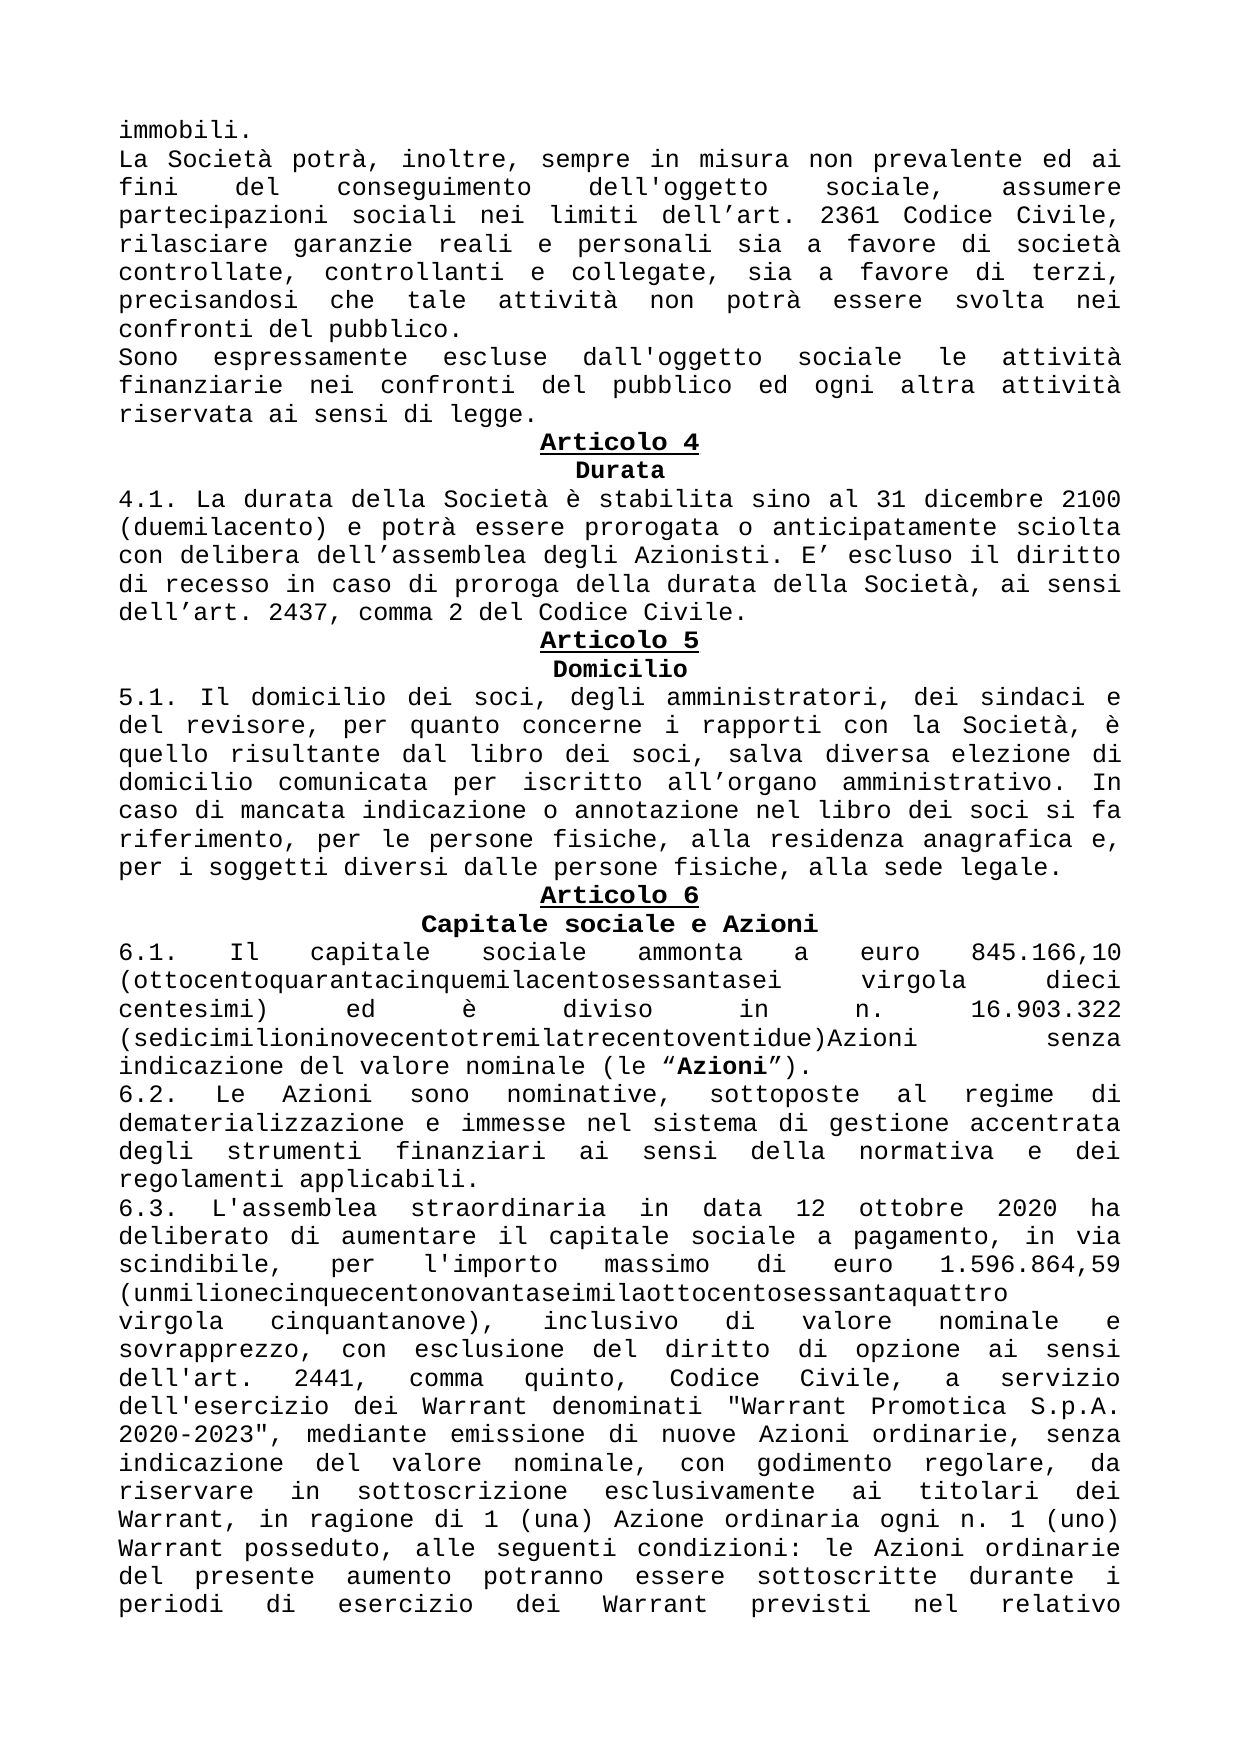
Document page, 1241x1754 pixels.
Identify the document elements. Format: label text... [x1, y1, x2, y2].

text 6.2. Le Azioni sono nominative, sottoposte al regime di dematerializzazione e immesse nel sistema di gestione accentrata degli strumenti finanziari ai sensi della normativa e dei regolamenti applicabili. [118, 1082, 1122, 1195]
text immobili. [118, 118, 1122, 146]
text Capitale sociale e Azioni [118, 911, 1122, 940]
text Durata [118, 458, 1122, 486]
text Articolo 4 [118, 430, 1122, 458]
text La Società potrà, inoltre, sempre in misura non prevalente ed ai fini del conseguimento dell'oggetto sociale, assumere partecipazioni sociali nei limiti dell’art. 2361 Codice Civile, rilasciare garanzie reali e personali sia a favore di società controllate, controllanti e collegate, sia a favore di terzi, precisandosi che tale attività non potrà essere svolta nei confronti del pubblico. [118, 146, 1122, 345]
text Domicilio [118, 656, 1122, 685]
text 6.3. L'assemblea straordinaria in data 12 ottobre 2020 ha deliberato di aumentare il capitale sociale a pagamento, in via scindibile, per l'importo massimo di euro 1.596.864,59 (unmilionecinquecentonovantaseimilaottocentosessantaquattro virgola cinquantanove), inclusivo di valore nominale e sovrapprezzo, con esclusione del diritto di opzione ai sensi dell'art. 2441, comma quinto, Codice Civile, a servizio dell'esercizio dei Warrant denominati "Warrant Promotica S.p.A. 2020-2023", mediante emissione di nuove Azioni ordinarie, senza indicazione del valore nominale, con godimento regolare, da riservare in sottoscrizione esclusivamente ai titolari dei Warrant, in ragione di 1 (una) Azione ordinaria ogni n. 1 (uno) Warrant posseduto, alle seguenti condizioni: le Azioni ordinarie del presente aumento potranno essere sottoscritte durante i periodi di esercizio dei Warrant previsti nel relativo [118, 1195, 1122, 1620]
text 5.1. Il domicilio dei soci, degli amministratori, dei sindaci e del revisore, per quanto concerne i rapporti con la Società, è quello risultante dal libro dei soci, salva diversa elezione di domicilio comunicata per iscritto all’organo amministrativo. In caso di mancata indicazione o annotazione nel libro dei soci si fa riferimento, per le persone fisiche, alla residenza anagrafica e, per i soggetti diversi dalle persone fisiche, alla sede legale. [118, 685, 1122, 883]
text 4.1. La durata della Società è stabilita sino al 31 dicembre 2100 (duemilacento) e potrà essere prorogata o anticipatamente sciolta con delibera dell’assemblea degli Azionisti. E’ escluso il diritto di recesso in caso di proroga della durata della Società, ai sensi dell’art. 2437, comma 2 del Codice Civile. [118, 486, 1122, 628]
text Sono espressamente escluse dall'oggetto sociale le attività finanziarie nei confronti del pubblico ed ogni altra attività riservata ai sensi di legge. [118, 345, 1122, 430]
text Articolo 5 [118, 628, 1122, 656]
text 6.1. Il capitale sociale ammonta a euro 845.166,10 (ottocentoquarantacinquemilacentosessantasei virgola dieci centesimi) ed è diviso in n. 16.903.322 (sedicimilioninovecentotremilatrecentoventidue)Azioni senza indicazione del valore nominale (le “Azioni”). [118, 940, 1122, 1082]
text Articolo 6 [118, 883, 1122, 911]
